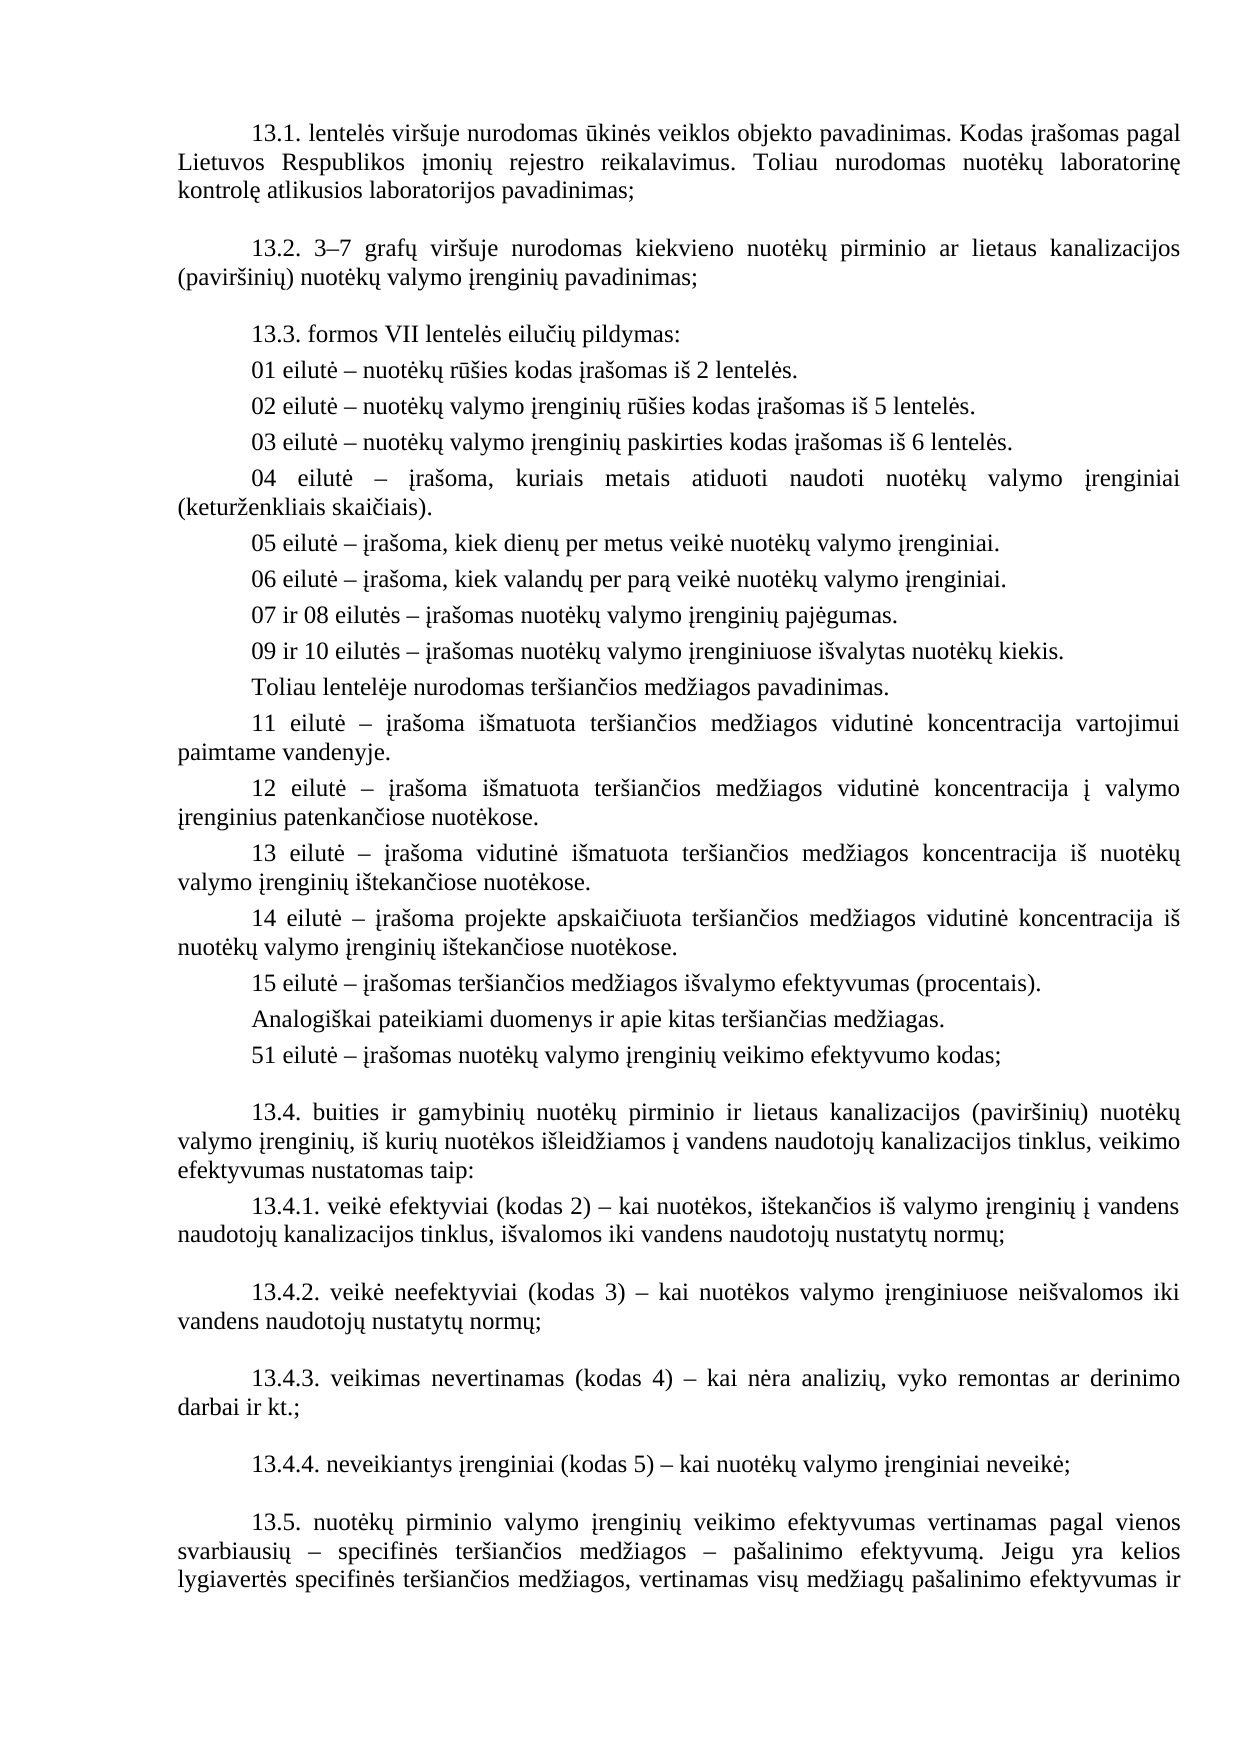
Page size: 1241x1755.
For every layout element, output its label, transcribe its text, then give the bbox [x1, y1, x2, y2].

text 13.2. 3–7 grafų viršuje nurodomas kiekvieno nuotėkų pirminio ar lietaus kanalizacijos (paviršinių) nuotėkų valymo įrenginių pavadinimas; [177, 233, 1181, 291]
text 09 ir 10 eilutės – įrašomas nuotėkų valymo įrenginiuose išvalytas nuotėkų kiekis. [177, 636, 1181, 665]
text 13.4.1. veikė efektyviai (kodas 2) – kai nuotėkos, ištekančios iš valymo įrenginių į vandens naudotojų kanalizacijos tinklus, išvalomos iki vandens naudotojų nustatytų normų; [177, 1191, 1181, 1248]
text 51 eilutė – įrašomas nuotėkų valymo įrenginių veikimo efektyvumo kodas; [177, 1040, 1181, 1068]
text 04 eilutė – įrašoma, kuriais metais atiduoti naudoti nuotėkų valymo įrenginiai (keturženkliais skaičiais). [177, 463, 1181, 521]
text 11 eilutė – įrašoma išmatuota teršiančios medžiagos vidutinė koncentracija vartojimui paimtame vandenyje. [177, 708, 1181, 766]
text 13.1. lentelės viršuje nurodomas ūkinės veiklos objekto pavadinimas. Kodas įrašomas pagal Lietuvos Respublikos įmonių rejestro reikalavimus. Toliau nurodomas nuotėkų laboratorinę kontrolę atlikusios laboratorijos pavadinimas; [177, 118, 1181, 204]
text Toliau lentelėje nurodomas teršiančios medžiagos pavadinimas. [177, 672, 1181, 701]
text 02 eilutė – nuotėkų valymo įrenginių rūšies kodas įrašomas iš 5 lentelės. [177, 391, 1181, 420]
text 13.3. formos VII lentelės eilučių pildymas: [177, 319, 1181, 348]
text 03 eilutė – nuotėkų valymo įrenginių paskirties kodas įrašomas iš 6 lentelės. [177, 427, 1181, 456]
text 13 eilutė – įrašoma vidutinė išmatuota teršiančios medžiagos koncentracija iš nuotėkų valymo įrenginių ištekančiose nuotėkose. [177, 838, 1181, 896]
text 12 eilutė – įrašoma išmatuota teršiančios medžiagos vidutinė koncentracija į valymo įrenginius patenkančiose nuotėkose. [177, 773, 1181, 831]
text 13.4.3. veikimas nevertinamas (kodas 4) – kai nėra analizių, vyko remontas ar derinimo darbai ir kt.; [177, 1363, 1181, 1421]
text 01 eilutė – nuotėkų rūšies kodas įrašomas iš 2 lentelės. [177, 355, 1181, 384]
text 13.5. nuotėkų pirminio valymo įrenginių veikimo efektyvumas vertinamas pagal vienos svarbiausių – specifinės teršiančios medžiagos – pašalinimo efektyvumą. Jeigu yra kelios lygiavertės specifinės teršiančios medžiagos, vertinamas visų medžiagų pašalinimo efektyvumas ir [177, 1507, 1181, 1593]
text 06 eilutė – įrašoma, kiek valandų per parą veikė nuotėkų valymo įrenginiai. [177, 564, 1181, 593]
text 05 eilutė – įrašoma, kiek dienų per metus veikė nuotėkų valymo įrenginiai. [177, 528, 1181, 557]
text 13.4. buities ir gamybinių nuotėkų pirminio ir lietaus kanalizacijos (paviršinių) nuotėkų valymo įrenginių, iš kurių nuotėkos išleidžiamos į vandens naudotojų kanalizacijos tinklus, veikimo efektyvumas nustatomas taip: [177, 1097, 1181, 1183]
text 13.4.4. neveikiantys įrenginiai (kodas 5) – kai nuotėkų valymo įrenginiai neveikė; [177, 1449, 1181, 1478]
text 13.4.2. veikė neefektyviai (kodas 3) – kai nuotėkos valymo įrenginiuose neišvalomos iki vandens naudotojų nustatytų normų; [177, 1277, 1181, 1334]
text 15 eilutė – įrašomas teršiančios medžiagos išvalymo efektyvumas (procentais). [177, 968, 1181, 996]
text Analogiškai pateikiami duomenys ir apie kitas teršiančias medžiagas. [177, 1004, 1181, 1032]
text 14 eilutė – įrašoma projekte apskaičiuota teršiančios medžiagos vidutinė koncentracija iš nuotėkų valymo įrenginių ištekančiose nuotėkose. [177, 903, 1181, 960]
text 07 ir 08 eilutės – įrašomas nuotėkų valymo įrenginių pajėgumas. [177, 600, 1181, 629]
